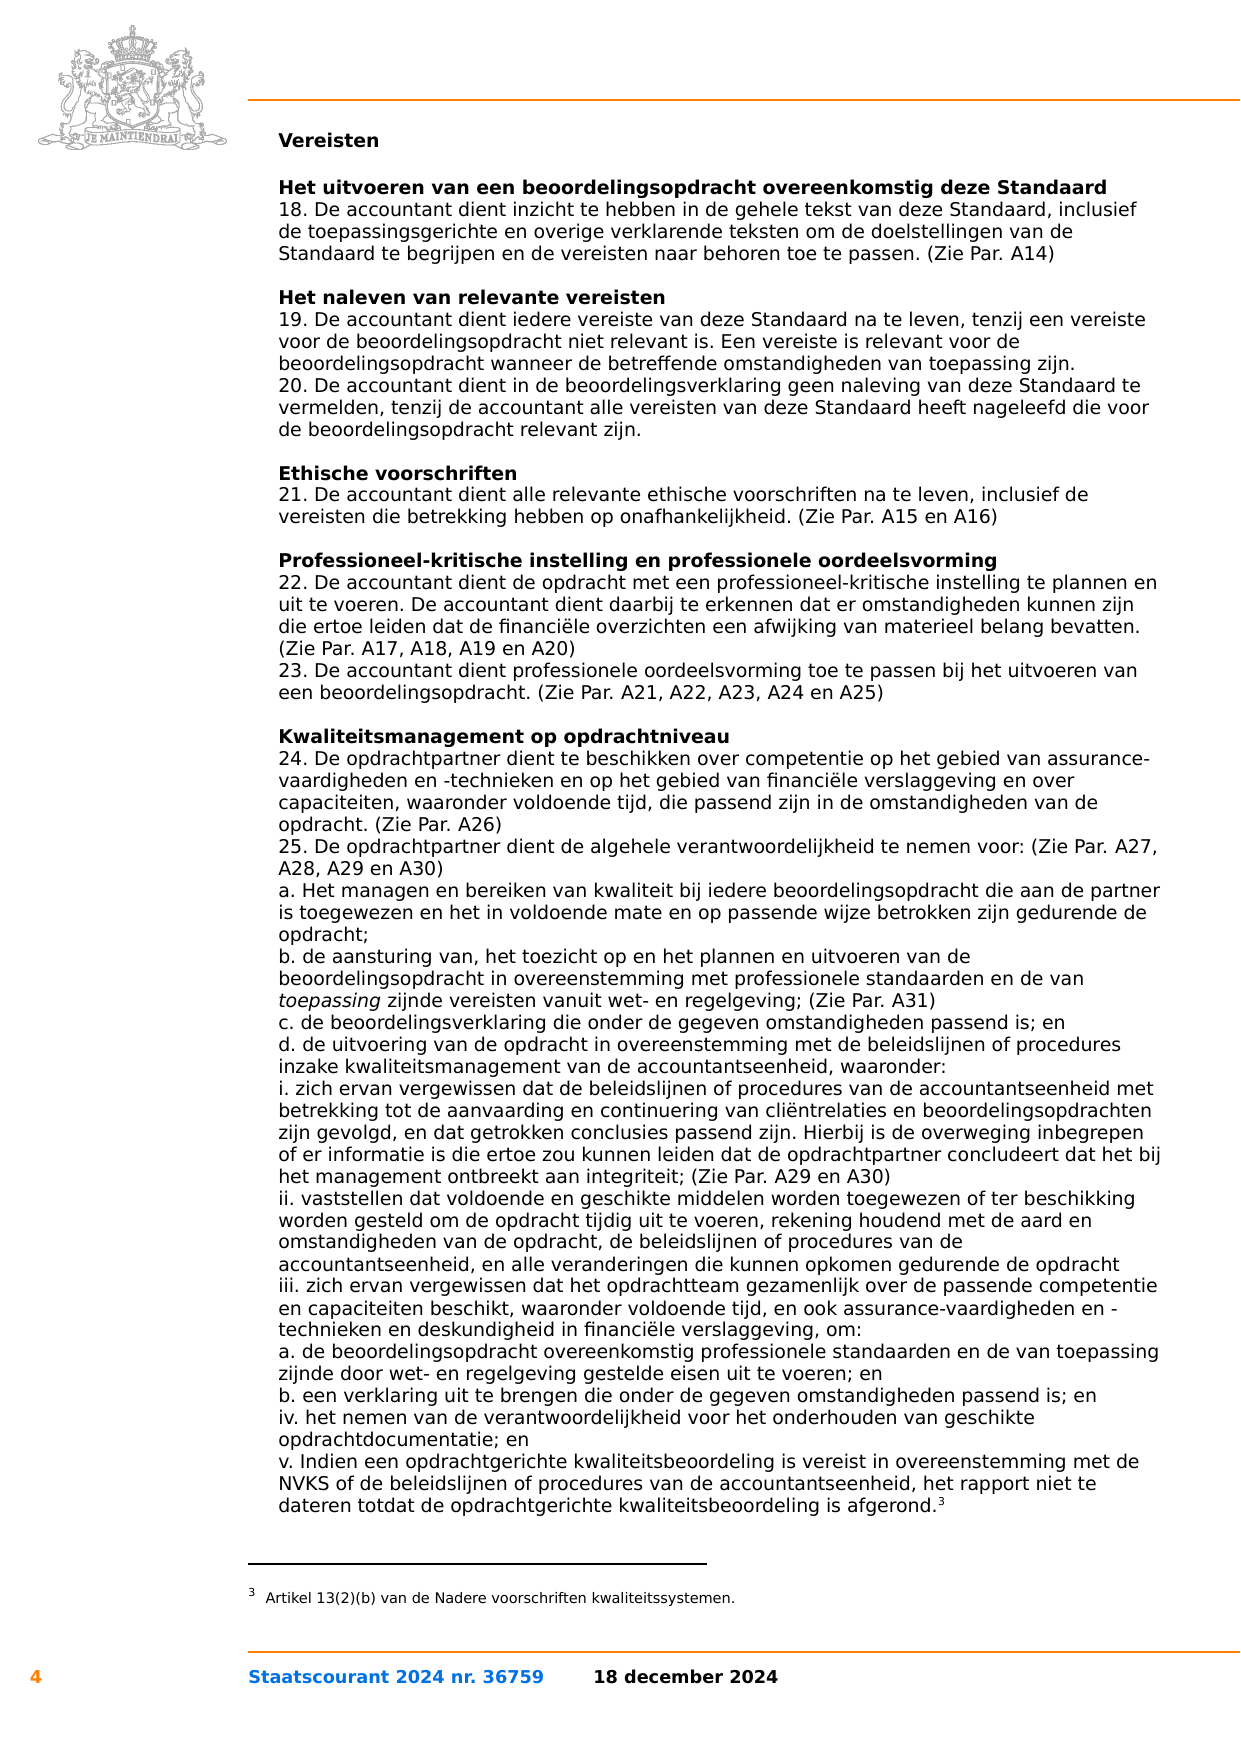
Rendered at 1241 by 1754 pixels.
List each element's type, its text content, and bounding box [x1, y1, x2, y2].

text iv. het nemen van de verantwoordelijkheid voor het onderhouden van geschikte opdrachtdocumentatie; en [278, 1407, 1163, 1451]
picture [38, 25, 227, 150]
text 19. De accountant dient iedere vereiste van deze Standaard na te leven, tenzij een vereiste voor de beoordelingsopdracht niet relevant is. Een vereiste is relevant voor de beoordelingsopdracht wanneer de betreffende omstandigheden van toepassing zijn. [278, 309, 1163, 374]
text c. de beoordelingsverklaring die onder de gegeven omstandigheden passend is; en [278, 1012, 1163, 1034]
text 23. De accountant dient professionele oordeelsvorming toe te passen bij het uitvoeren van een beoordelingsopdracht. (Zie Par. A21, A22, A23, A24 en A25) [278, 660, 1163, 704]
subtitle Het uitvoeren van een beoordelingsopdracht overeenkomstig deze Standaard [278, 177, 1163, 199]
text a. Het managen en bereiken van kwaliteit bij iedere beoordelingsopdracht die aan de partner is toegewezen en het in voldoende mate en op passende wijze betrokken zijn gedurende de opdracht; [278, 880, 1163, 946]
subtitle Kwaliteitsmanagement op opdrachtniveau [278, 726, 1163, 748]
text iii. zich ervan vergewissen dat het opdrachtteam gezamenlijk over de passende competentie en capaciteiten beschikt, waaronder voldoende tijd, en ook assurance-vaardigheden en -technieken en deskundigheid in financiële verslaggeving, om: [278, 1275, 1163, 1341]
text 24. De opdrachtpartner dient te beschikken over competentie op het gebied van assurance-vaardigheden en -technieken en op het gebied van financiële verslaggeving en over capaciteiten, waaronder voldoende tijd, die passend zijn in de omstandigheden van de opdracht. (Zie Par. A26) [278, 748, 1163, 836]
subtitle Ethische voorschriften [278, 462, 1163, 484]
text 18. De accountant dient inzicht te hebben in de gehele tekst van deze Standaard, inclusief de toepassingsgerichte en overige verklarende teksten om de doelstellingen van de Standaard te begrijpen en de vereisten naar behoren toe te passen. (Zie Par. A14) [278, 199, 1163, 265]
text b. een verklaring uit te brengen die onder de gegeven omstandigheden passend is; en [278, 1385, 1163, 1407]
subtitle Vereisten [278, 130, 1163, 152]
subtitle Het naleven van relevante vereisten [278, 287, 1163, 309]
text v. Indien een opdrachtgerichte kwaliteitsbeoordeling is vereist in overeenstemming met de NVKS of de beleidslijnen of procedures van de accountantseenheid, het rapport niet te dateren totdat de opdrachtgerichte kwaliteitsbeoordeling is afgerond. [278, 1451, 1163, 1517]
text Artikel 13(2)(b) van de Nadere voorschriften kwaliteitssystemen. [248, 1586, 1163, 1608]
text 22. De accountant dient de opdracht met een professioneel-kritische instelling te plannen en uit te voeren. De accountant dient daarbij te erkennen dat er omstandigheden kunnen zijn die ertoe leiden dat de financiële overzichten een afwijking van materieel belang bevatten. (Zie Par. A17, A18, A19 en A20) [278, 572, 1163, 660]
text b. de aansturing van, het toezicht op en het plannen en uitvoeren van de beoordelingsopdracht in overeenstemming met professionele standaarden en de van toepassing zijnde vereisten vanuit wet- en regelgeving; (Zie Par. A31) [278, 946, 1163, 1012]
text 21. De accountant dient alle relevante ethische voorschriften na te leven, inclusief de vereisten die betrekking hebben op onafhankelijkheid. (Zie Par. A15 en A16) [278, 484, 1163, 528]
text 20. De accountant dient in de beoordelingsverklaring geen naleving van deze Standaard te vermelden, tenzij de accountant alle vereisten van deze Standaard heeft nageleefd die voor de beoordelingsopdracht relevant zijn. [278, 374, 1163, 441]
text a. de beoordelingsopdracht overeenkomstig professionele standaarden en de van toepassing zijnde door wet- en regelgeving gestelde eisen uit te voeren; en [278, 1341, 1163, 1385]
subtitle Professioneel-kritische instelling en professionele oordeelsvorming [278, 550, 1163, 572]
text d. de uitvoering van de opdracht in overeenstemming met de beleidslijnen of procedures inzake kwaliteitsmanagement van de accountantseenheid, waaronder: [278, 1034, 1163, 1078]
text 25. De opdrachtpartner dient de algehele verantwoordelijkheid te nemen voor: (Zie Par. A27, A28, A29 en A30) [278, 836, 1163, 880]
text i. zich ervan vergewissen dat de beleidslijnen of procedures van de accountantseenheid met betrekking tot de aanvaarding en continuering van cliëntrelaties en beoordelingsopdrachten zijn gevolgd, en dat getrokken conclusies passend zijn. Hierbij is de overweging inbegrepen of er informatie is die ertoe zou kunnen leiden dat de opdrachtpartner concludeert dat het bij het management ontbreekt aan integriteit; (Zie Par. A29 en A30) [278, 1078, 1163, 1187]
text ii. vaststellen dat voldoende en geschikte middelen worden toegewezen of ter beschikking worden gesteld om de opdracht tijdig uit te voeren, rekening houdend met de aard en omstandigheden van de opdracht, de beleidslijnen of procedures van de accountantseenheid, en alle veranderingen die kunnen opkomen gedurende de opdracht [278, 1187, 1163, 1275]
